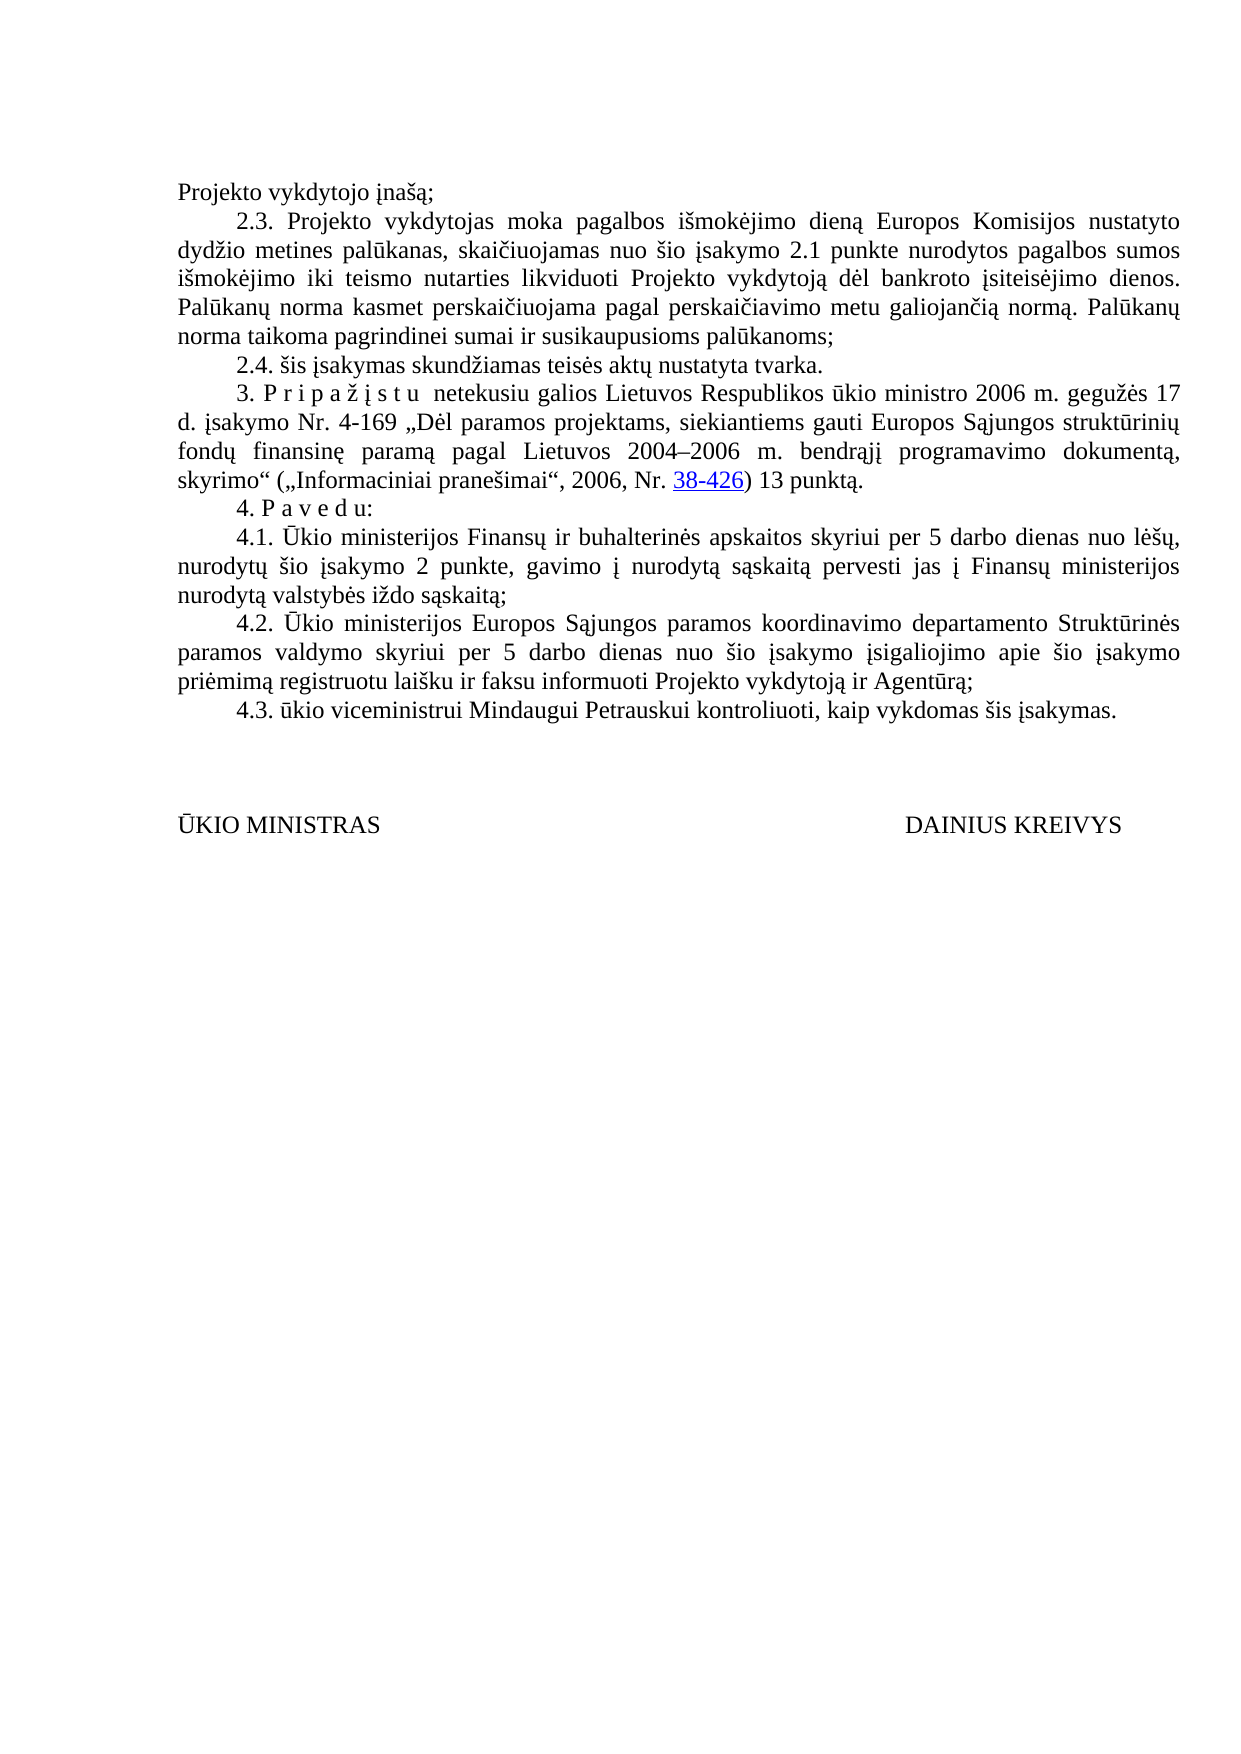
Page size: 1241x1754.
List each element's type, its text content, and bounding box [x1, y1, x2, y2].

text Ūkio ministras Dainius Kreivys [177, 810, 1181, 838]
text 4.2. Ūkio ministerijos Europos Sąjungos paramos koordinavimo departamento Struktūrinės paramos valdymo skyriui per 5 darbo dienas nuo šio įsakymo įsigaliojimo apie šio įsakymo priėmimą registruotu laišku ir faksu informuoti Projekto vykdytoją ir Agentūrą; [177, 608, 1181, 695]
text 4. Pavedu: [177, 493, 1181, 522]
text 3. Pripažįstu netekusiu galios Lietuvos Respublikos ūkio ministro 2006 m. gegužės 17 d. įsakymo Nr. 4-169 „Dėl paramos projektams, siekiantiems gauti Europos Sąjungos struktūrinių fondų finansinę paramą pagal Lietuvos 2004–2006 m. bendrąjį programavimo dokumentą, skyrimo“ („Informaciniai pranešimai“, 2006, Nr. 38-426) 13 punktą. [177, 378, 1181, 493]
text 4.1. Ūkio ministerijos Finansų ir buhalterinės apskaitos skyriui per 5 darbo dienas nuo lėšų, nurodytų šio įsakymo 2 punkte, gavimo į nurodytą sąskaitą pervesti jas į Finansų ministerijos nurodytą valstybės iždo sąskaitą; [177, 522, 1181, 608]
text Projekto vykdytojo įnašą; [177, 177, 1181, 206]
text 2.3. Projekto vykdytojas moka pagalbos išmokėjimo dieną Europos Komisijos nustatyto dydžio metines palūkanas, skaičiuojamas nuo šio įsakymo 2.1 punkte nurodytos pagalbos sumos išmokėjimo iki teismo nutarties likviduoti Projekto vykdytoją dėl bankroto įsiteisėjimo dienos. Palūkanų norma kasmet perskaičiuojama pagal perskaičiavimo metu galiojančią normą. Palūkanų norma taikoma pagrindinei sumai ir susikaupusioms palūkanoms; [177, 206, 1181, 350]
text 2.4. šis įsakymas skundžiamas teisės aktų nustatyta tvarka. [177, 350, 1181, 378]
text 4.3. ūkio viceministrui Mindaugui Petrauskui kontroliuoti, kaip vykdomas šis įsakymas. [177, 695, 1181, 723]
